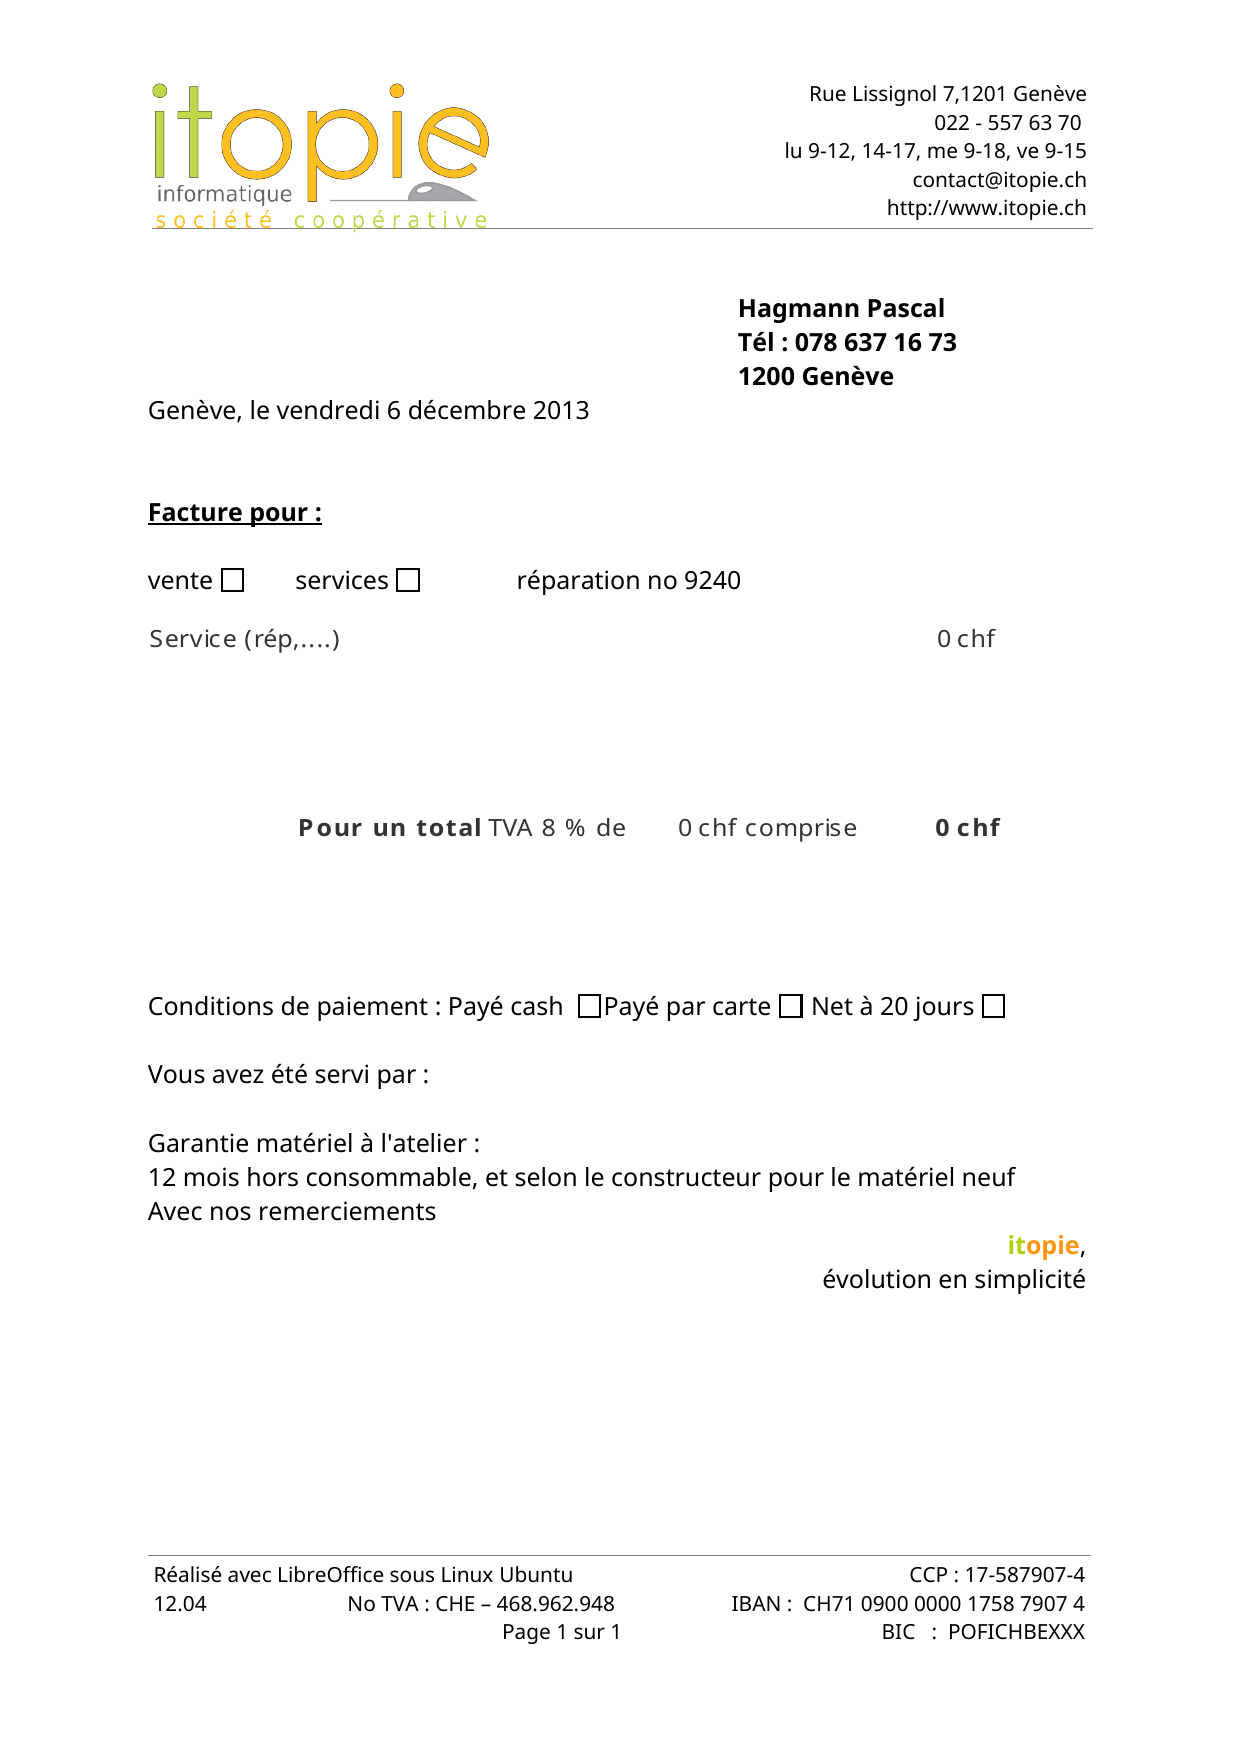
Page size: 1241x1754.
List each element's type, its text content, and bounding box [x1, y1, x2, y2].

picture [138, 72, 500, 244]
text itopie, [148, 1227, 1093, 1262]
text Avec nos remerciements [148, 1193, 1093, 1227]
text Tél : 078 637 16 73 [148, 324, 1093, 358]
text Vous avez été servi par : [148, 1057, 1093, 1091]
text 12 mois hors consommable, et selon le constructeur pour le matériel neuf [148, 1159, 1093, 1193]
text Conditions de paiement : Payé cash Payé par carte Net à 20 jours [148, 989, 1093, 1023]
text évolution en simplicité [148, 1262, 1093, 1296]
text Garantie matériel à l'atelier : [148, 1125, 1093, 1159]
text 1200 Genève [148, 358, 1093, 392]
text Hagmann Pascal [148, 290, 1093, 324]
text Genève, le vendredi 6 décembre 2013 [148, 392, 1093, 427]
text vente services réparation no 9240 [148, 563, 1093, 597]
text Facture pour : [148, 495, 1093, 529]
